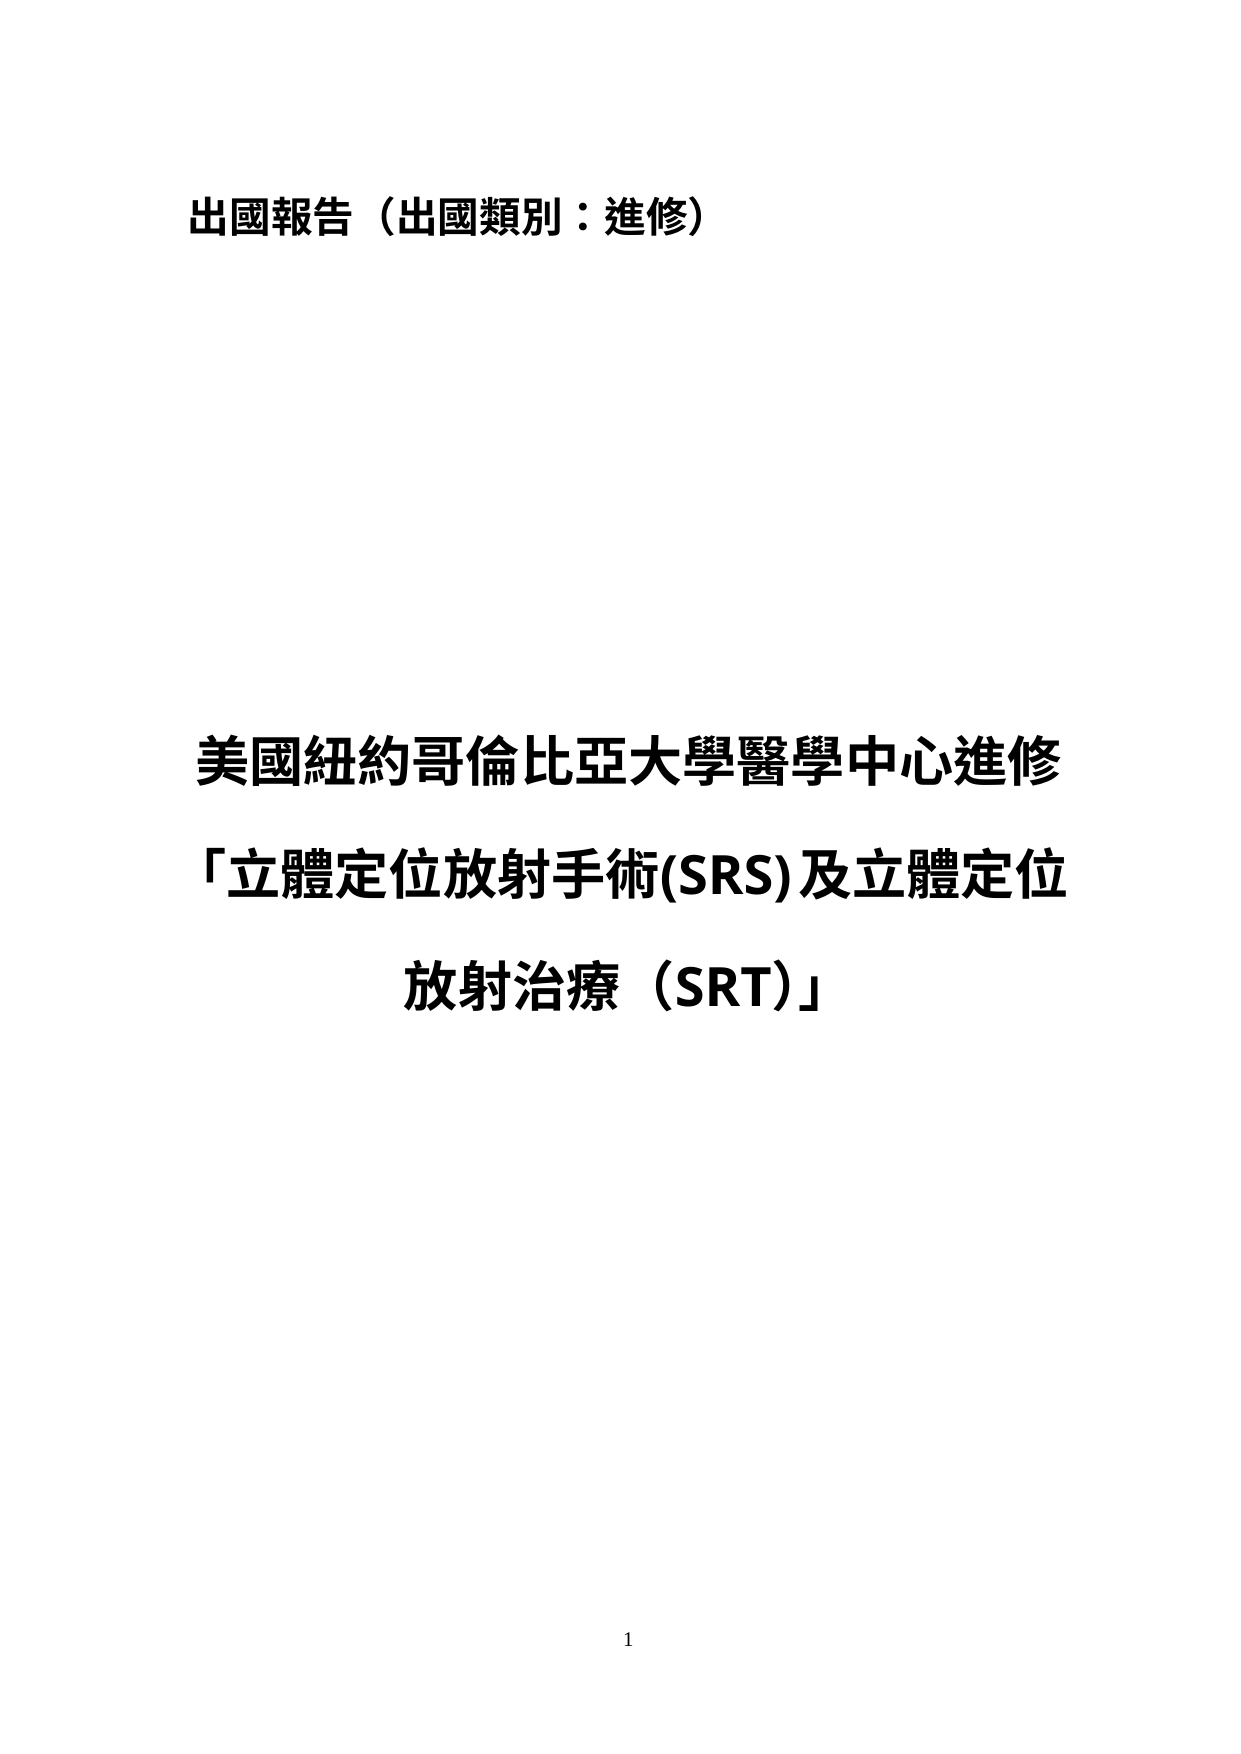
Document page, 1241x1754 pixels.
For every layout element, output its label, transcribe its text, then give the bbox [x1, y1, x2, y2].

text 出國報告（出國類別：進修） [187, 177, 1069, 252]
text 美國紐約哥倫比亞大學醫學中心進修「立體定位放射手術(SRS) 及立體定位放射治療（SRT）」 [187, 702, 1069, 1039]
